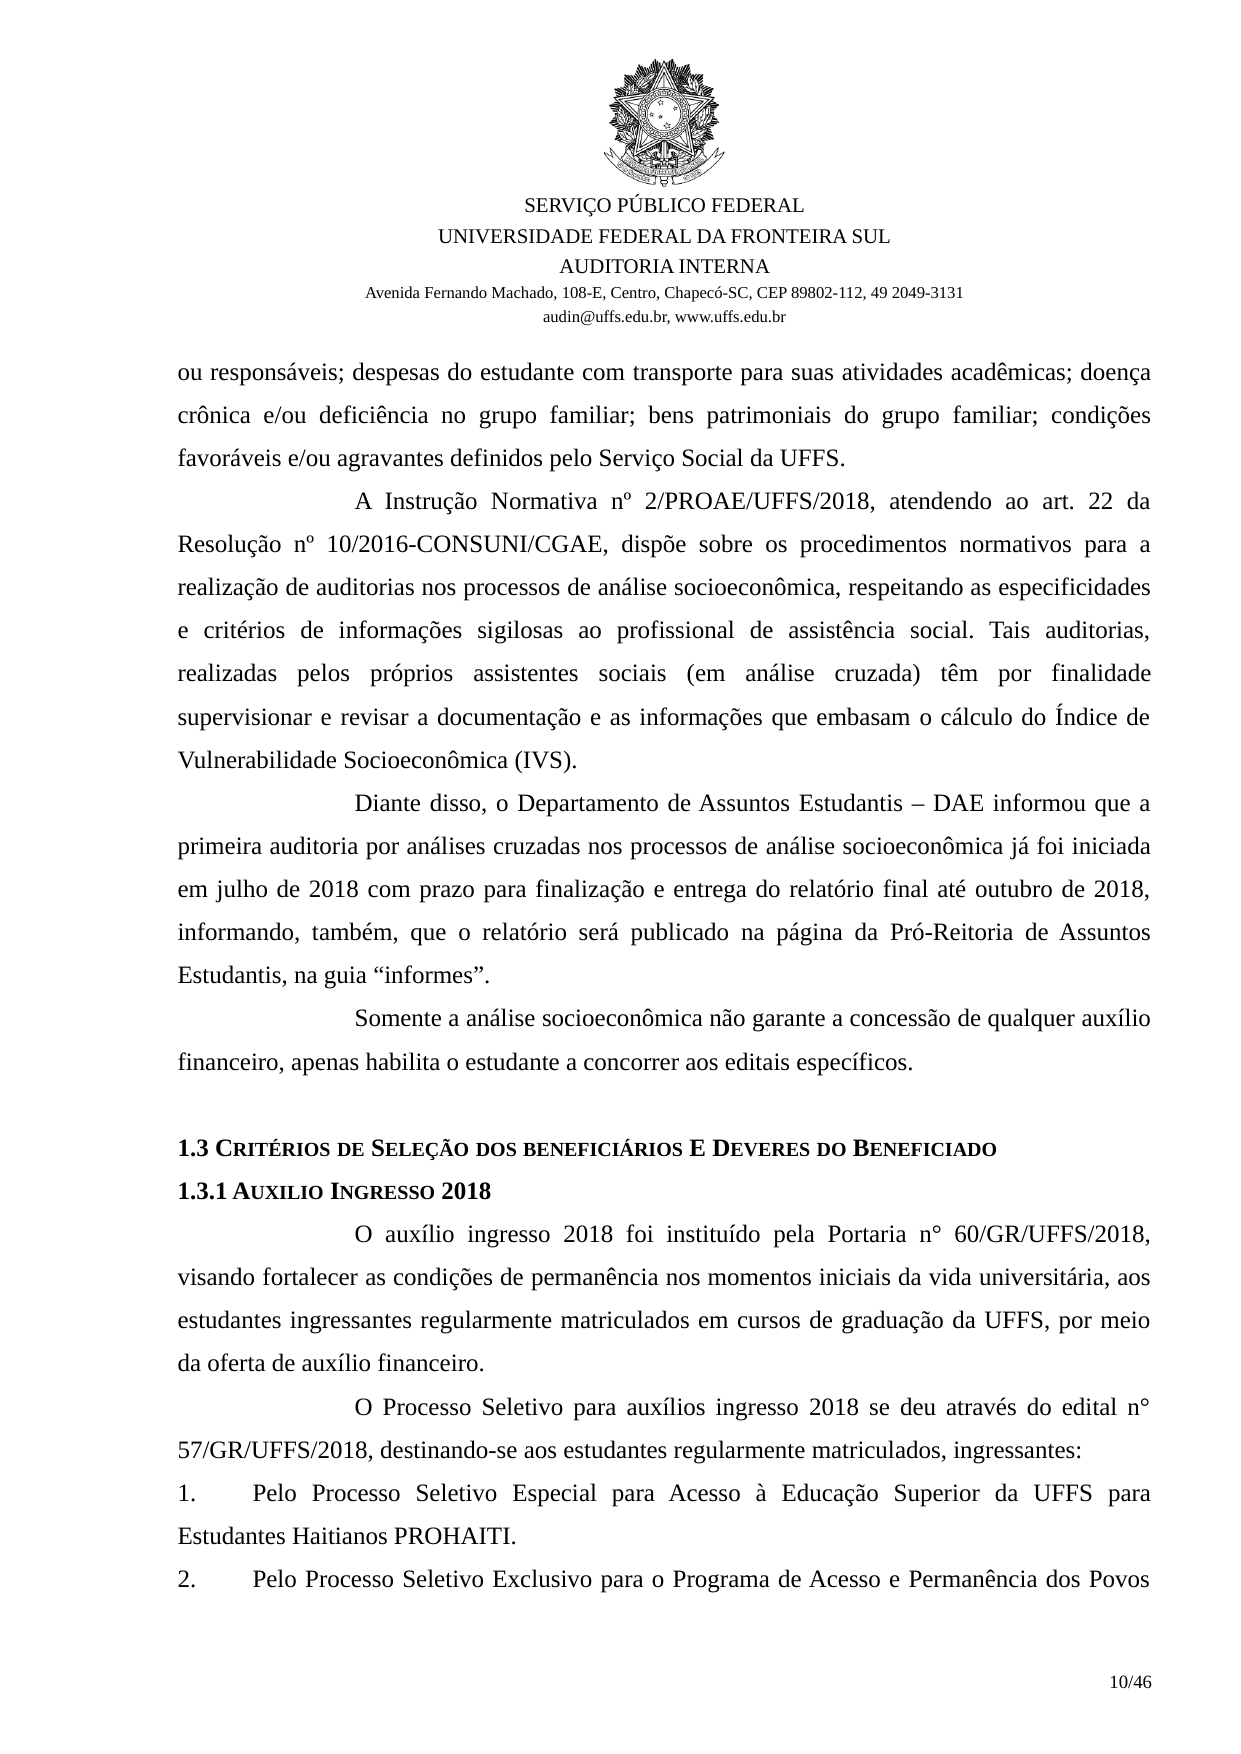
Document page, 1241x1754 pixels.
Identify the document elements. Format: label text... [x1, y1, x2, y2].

list Pelo Processo Seletivo Especial para Acesso à Educação Superior da UFFS para Estudantes Haitianos PROHAITI. [177, 1478, 1152, 1550]
text 1.3 Critérios de Seleção dos beneficiários E Deveres do Beneficiado [177, 1133, 1152, 1162]
text Somente a análise socioeconômica não garante a concessão de qualquer auxílio financeiro, apenas habilita o estudante a concorrer aos editais específicos. [177, 1003, 1152, 1075]
text ou responsáveis; despesas do estudante com transporte para suas atividades acadêmicas; doença crônica e/ou deficiência no grupo familiar; bens patrimoniais do grupo familiar; condições favoráveis e/ou agravantes definidos pelo Serviço Social da UFFS. [177, 357, 1152, 472]
text A Instrução Normativa nº 2/PROAE/UFFS/2018, atendendo ao art. 22 da Resolução nº 10/2016-CONSUNI/CGAE, dispõe sobre os procedimentos normativos para a realização de auditorias nos processos de análise socioeconômica, respeitando as especificidades e critérios de informações sigilosas ao profissional de assistência social. Tais auditorias, realizadas pelos próprios assistentes sociais (em análise cruzada) têm por finalidade supervisionar e revisar a documentação e as informações que embasam o cálculo do Índice de Vulnerabilidade Socioeconômica (IVS). [177, 486, 1152, 773]
list Pelo Processo Seletivo Exclusivo para o Programa de Acesso e Permanência dos Povos [177, 1564, 1152, 1593]
text O Processo Seletivo para auxílios ingresso 2018 se deu através do edital n° 57/GR/UFFS/2018, destinando-se aos estudantes regularmente matriculados, ingressantes: [177, 1392, 1152, 1463]
text Diante disso, o Departamento de Assuntos Estudantis – DAE informou que a primeira auditoria por análises cruzadas nos processos de análise socioeconômica já foi iniciada em julho de 2018 com prazo para finalização e entrega do relatório final até outubro de 2018, informando, também, que o relatório será publicado na página da Pró-Reitoria de Assuntos Estudantis, na guia “informes”. [177, 788, 1152, 989]
text 1.3.1 Auxilio Ingresso 2018 [177, 1176, 1152, 1205]
text O auxílio ingresso 2018 foi instituído pela Portaria n° 60/GR/UFFS/2018, visando fortalecer as condições de permanência nos momentos iniciais da vida universitária, aos estudantes ingressantes regularmente matriculados em cursos de graduação da UFFS, por meio da oferta de auxílio financeiro. [177, 1219, 1152, 1377]
